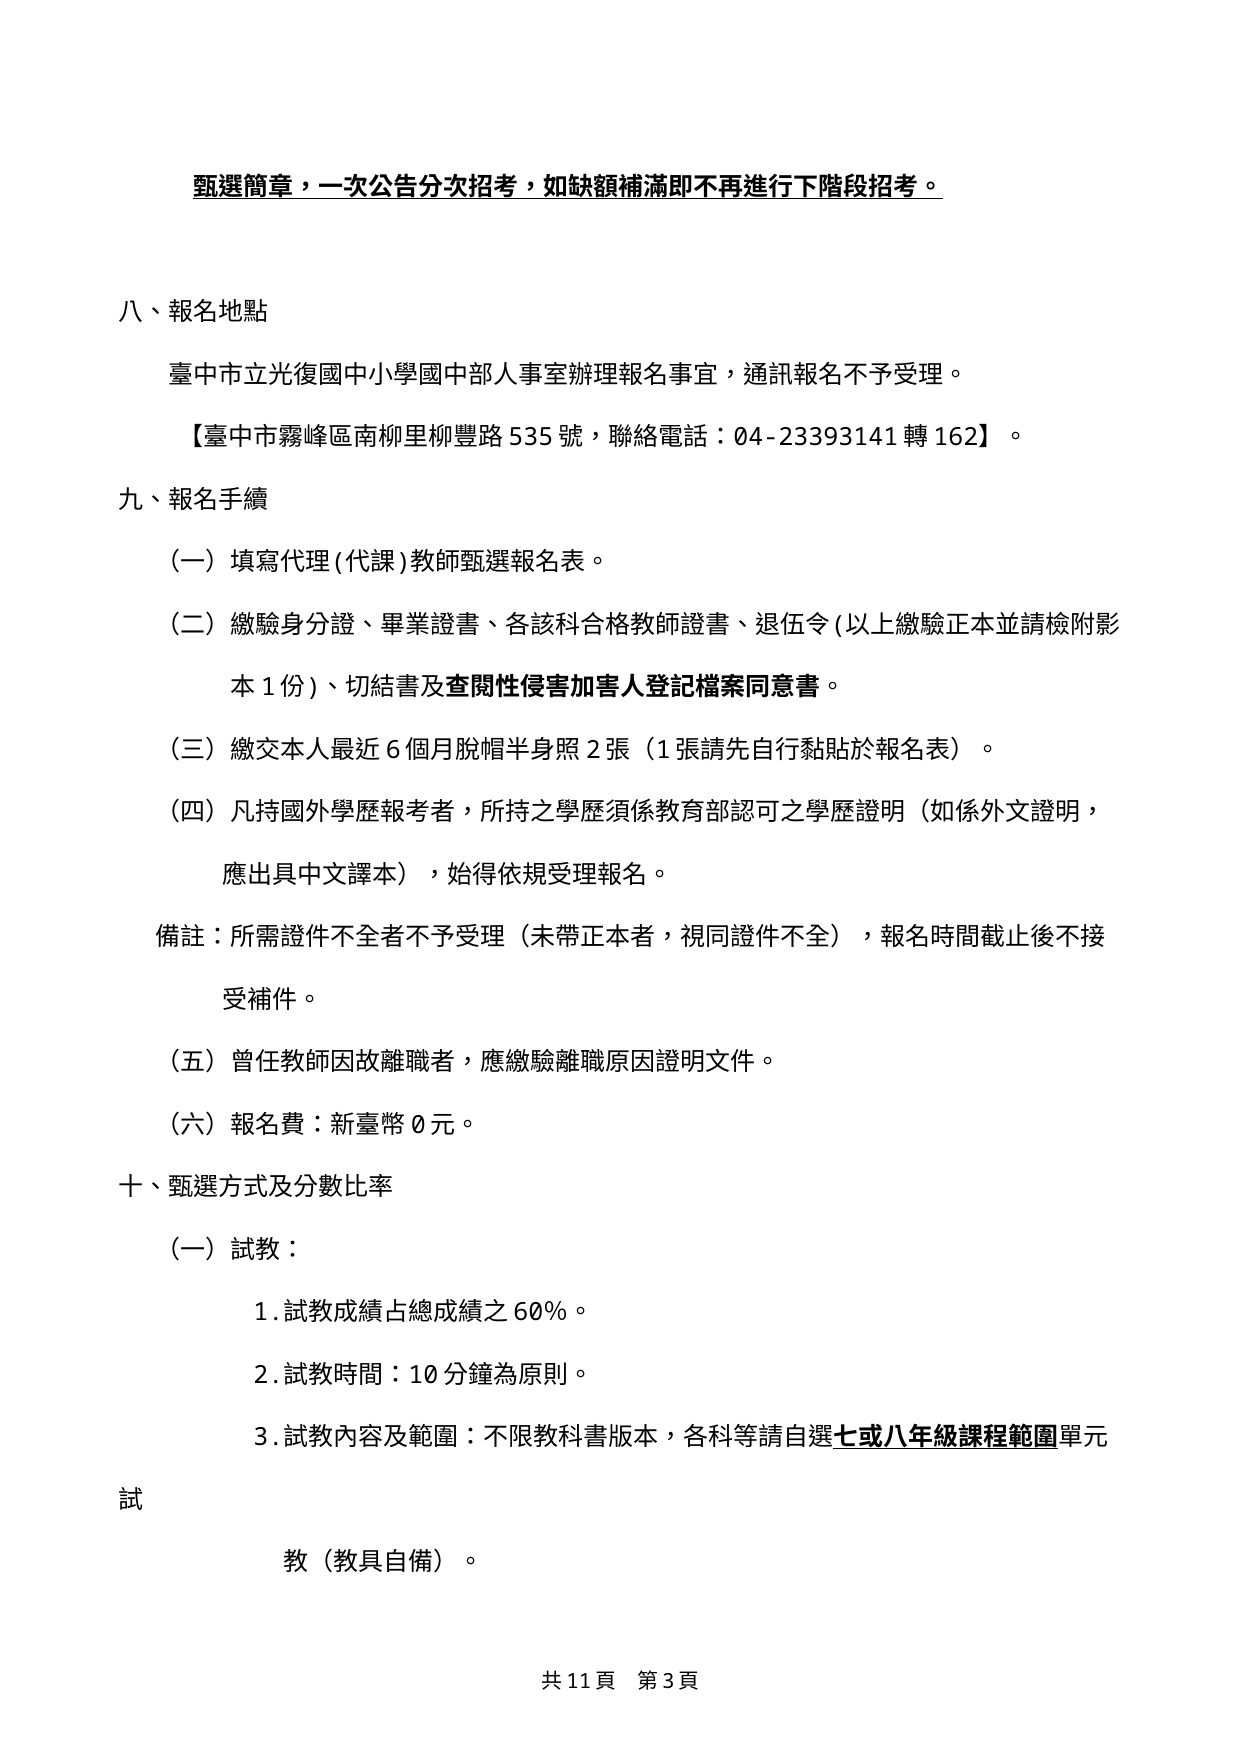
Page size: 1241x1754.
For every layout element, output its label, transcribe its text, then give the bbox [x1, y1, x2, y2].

text 教（教具自備）。 [118, 1518, 1122, 1581]
text 甄選簡章，一次公告分次招考，如缺額補滿即不再進行下階段招考。 [118, 143, 1122, 206]
text 九、報名手續 [118, 456, 1122, 518]
text 1.試教成績占總成績之60％。 [118, 1268, 1122, 1331]
text （五）曾任教師因故離職者，應繳驗離職原因證明文件。 [156, 1018, 1122, 1081]
text （四）凡持國外學歷報考者，所持之學歷須係教育部認可之學歷證明（如係外文證明，應出具中文譯本），始得依規受理報名。 [156, 768, 1122, 893]
text 3.試教內容及範圍：不限教科書版本，各科等請自選七或八年級課程範圍單元試 [118, 1393, 1122, 1518]
text （一）試教： [156, 1206, 1122, 1268]
text 2.試教時間：10分鐘為原則。 [118, 1331, 1122, 1393]
text 十、甄選方式及分數比率 [118, 1143, 1122, 1206]
text 【臺中市霧峰區南柳里柳豐路535號，聯絡電話：04-23393141轉162】。 [118, 393, 1122, 456]
text （一）填寫代理(代課)教師甄選報名表。 [118, 518, 1122, 581]
text （六）報名費：新臺幣0元。 [156, 1081, 1122, 1143]
text （三）繳交本人最近6個月脫帽半身照2張（1張請先自行黏貼於報名表）。 [156, 706, 1122, 768]
text 備註：所需證件不全者不予受理（未帶正本者，視同證件不全），報名時間截止後不接受補件。 [156, 893, 1122, 1018]
text 八、報名地點 臺中市立光復國中小學國中部人事室辦理報名事宜，通訊報名不予受理。 [118, 268, 1122, 393]
text （二）繳驗身分證、畢業證書、各該科合格教師證書、退伍令(以上繳驗正本並請檢附影本1份)、切結書及查閱性侵害加害人登記檔案同意書。 [156, 581, 1122, 706]
